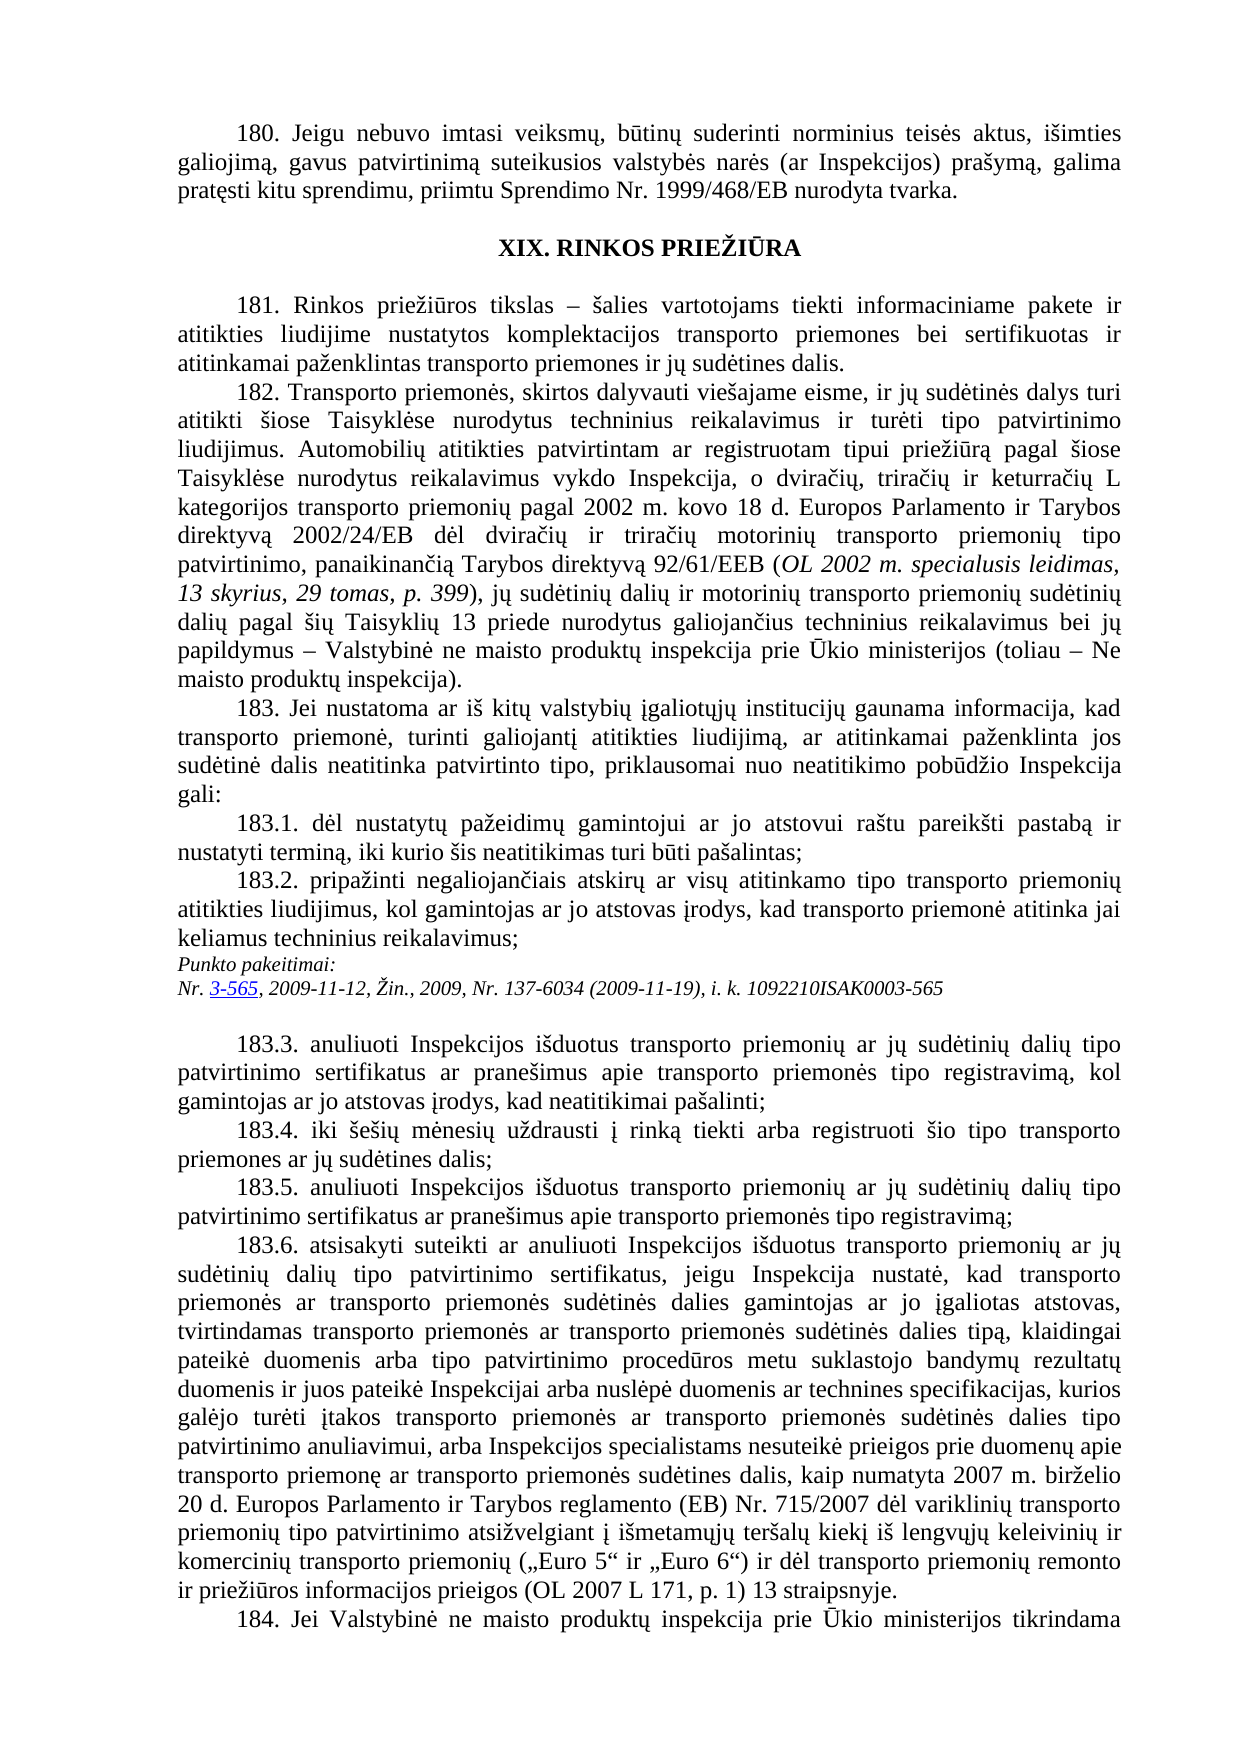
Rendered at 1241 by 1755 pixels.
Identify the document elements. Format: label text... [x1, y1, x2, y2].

text 183.4. iki šešių mėnesių uždrausti į rinką tiekti arba registruoti šio tipo transporto priemones ar jų sudėtines dalis; [177, 1115, 1122, 1172]
text 184. Jei Valstybinė ne maisto produktų inspekcija prie Ūkio ministerijos tikrindama [177, 1604, 1122, 1632]
text 180. Jeigu nebuvo imtasi veiksmų, būtinų suderinti norminius teisės aktus, išimties galiojimą, gavus patvirtinimą suteikusios valstybės narės (ar Inspekcijos) prašymą, galima pratęsti kitu sprendimu, priimtu Sprendimo Nr. 1999/468/EB nurodyta tvarka. [177, 118, 1122, 204]
text Punkto pakeitimai: [177, 952, 1122, 976]
text 183.5. anuliuoti Inspekcijos išduotus transporto priemonių ar jų sudėtinių dalių tipo patvirtinimo sertifikatus ar pranešimus apie transporto priemonės tipo registravimą; [177, 1172, 1122, 1230]
text 183.3. anuliuoti Inspekcijos išduotus transporto priemonių ar jų sudėtinių dalių tipo patvirtinimo sertifikatus ar pranešimus apie transporto priemonės tipo registravimą, kol gamintojas ar jo atstovas įrodys, kad neatitikimai pašalinti; [177, 1029, 1122, 1115]
text 183. Jei nustatoma ar iš kitų valstybių įgaliotųjų institucijų gaunama informacija, kad transporto priemonė, turinti galiojantį atitikties liudijimą, ar atitinkamai paženklinta jos sudėtinė dalis neatitinka patvirtinto tipo, priklausomai nuo neatitikimo pobūdžio Inspekcija gali: [177, 693, 1122, 808]
text 182. Transporto priemonės, skirtos dalyvauti viešajame eisme, ir jų sudėtinės dalys turi atitikti šiose Taisyklėse nurodytus techninius reikalavimus ir turėti tipo patvirtinimo liudijimus. Automobilių atitikties patvirtintam ar registruotam tipui priežiūrą pagal šiose Taisyklėse nurodytus reikalavimus vykdo Inspekcija, o dviračių, triračių ir keturračių L kategorijos transporto priemonių pagal 2002 m. kovo 18 d. Europos Parlamento ir Tarybos direktyvą 2002/24/EB dėl dviračių ir triračių motorinių transporto priemonių tipo patvirtinimo, panaikinančią Tarybos direktyvą 92/61/EEB (OL 2002 m. specialusis leidimas, 13 skyrius, 29 tomas, p. 399), jų sudėtinių dalių ir motorinių transporto priemonių sudėtinių dalių pagal šių Taisyklių 13 priede nurodytus galiojančius techninius reikalavimus bei jų papildymus – Valstybinė ne maisto produktų inspekcija prie Ūkio ministerijos (toliau – Ne maisto produktų inspekcija). [177, 377, 1122, 693]
text 183.6. atsisakyti suteikti ar anuliuoti Inspekcijos išduotus transporto priemonių ar jų sudėtinių dalių tipo patvirtinimo sertifikatus, jeigu Inspekcija nustatė, kad transporto priemonės ar transporto priemonės sudėtinės dalies gamintojas ar jo įgaliotas atstovas, tvirtindamas transporto priemonės ar transporto priemonės sudėtinės dalies tipą, klaidingai pateikė duomenis arba tipo patvirtinimo procedūros metu suklastojo bandymų rezultatų duomenis ir juos pateikė Inspekcijai arba nuslėpė duomenis ar technines specifikacijas, kurios galėjo turėti įtakos transporto priemonės ar transporto priemonės sudėtinės dalies tipo patvirtinimo anuliavimui, arba Inspekcijos specialistams nesuteikė prieigos prie duomenų apie transporto priemonę ar transporto priemonės sudėtines dalis, kaip numatyta 2007 m. birželio 20 d. Europos Parlamento ir Tarybos reglamento (EB) Nr. 715/2007 dėl variklinių transporto priemonių tipo patvirtinimo atsižvelgiant į išmetamųjų teršalų kiekį iš lengvųjų keleivinių ir komercinių transporto priemonių („Euro 5“ ir „Euro 6“) ir dėl transporto priemonių remonto ir priežiūros informacijos prieigos (OL 2007 L 171, p. 1) 13 straipsnyje. [177, 1230, 1122, 1604]
text 183.2. pripažinti negaliojančiais atskirų ar visų atitinkamo tipo transporto priemonių atitikties liudijimus, kol gamintojas ar jo atstovas įrodys, kad transporto priemonė atitinka jai keliamus techninius reikalavimus; [177, 866, 1122, 952]
text Nr. 3-565, 2009-11-12, Žin., 2009, Nr. 137-6034 (2009-11-19), i. k. 1092210ISAK0003-565 [177, 976, 1122, 1000]
text 183.1. dėl nustatytų pažeidimų gamintojui ar jo atstovui raštu pareikšti pastabą ir nustatyti terminą, iki kurio šis neatitikimas turi būti pašalintas; [177, 808, 1122, 866]
text XIX. RINKOS PRIEŽIŪRA [177, 233, 1122, 262]
text 181. Rinkos priežiūros tikslas – šalies vartotojams tiekti informaciniame pakete ir atitikties liudijime nustatytos komplektacijos transporto priemones bei sertifikuotas ir atitinkamai paženklintas transporto priemones ir jų sudėtines dalis. [177, 291, 1122, 377]
